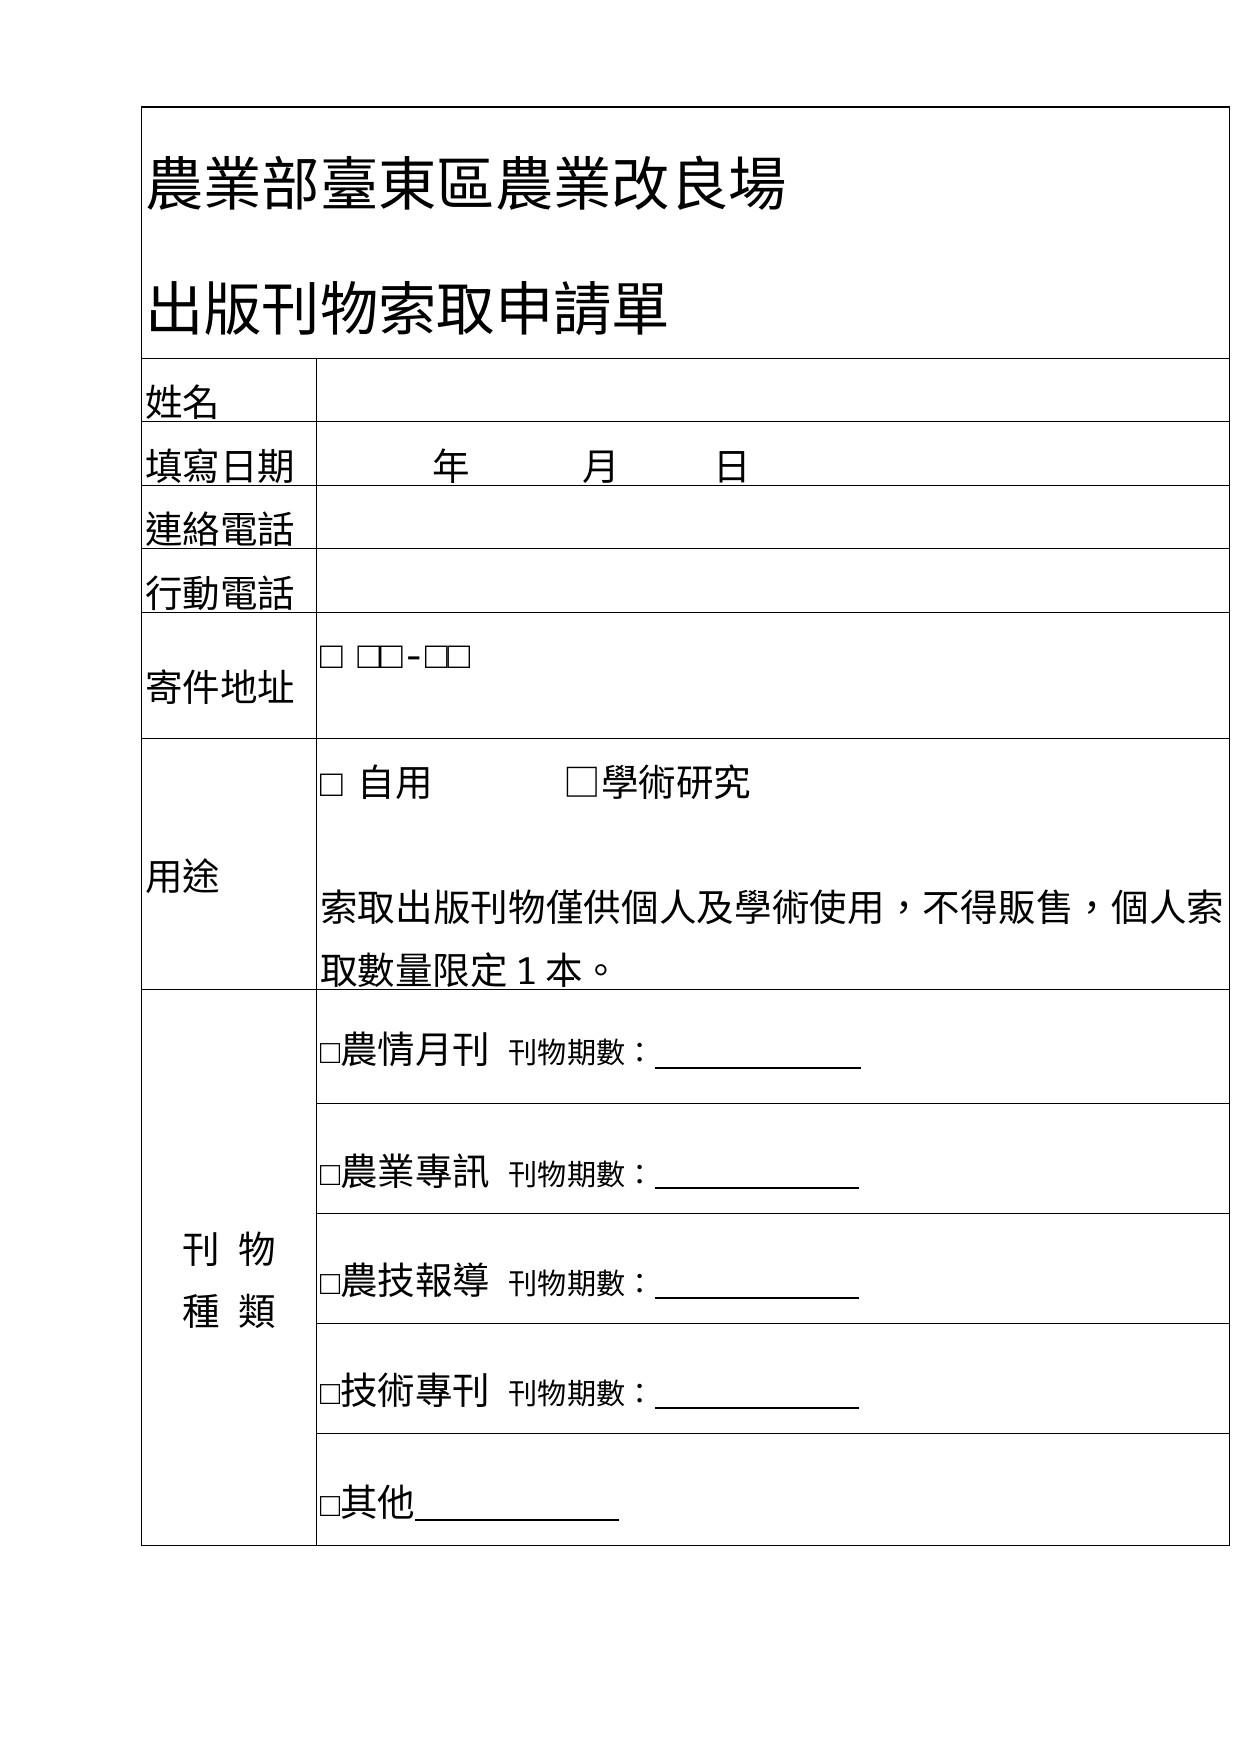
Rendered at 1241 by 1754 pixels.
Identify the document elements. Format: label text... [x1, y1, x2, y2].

table_cell 刊 物 種 類 [142, 990, 316, 1545]
table_cell [317, 359, 1229, 421]
table_cell 用途 [142, 739, 316, 989]
table_cell □其他 [317, 1434, 1229, 1545]
table_cell 出版刊物索取申請單 [142, 233, 1229, 357]
table_cell □農技報導 刊物期數： [317, 1214, 1229, 1322]
table_cell 連絡電話 [142, 486, 316, 548]
table_cell 姓名 [142, 359, 316, 421]
table_cell 自用 □學術研究 索取出版刊物僅供個人及學術使用，不得販售，個人索取數量限定1本。 [317, 739, 1229, 989]
table_cell □□-□□ [317, 613, 1229, 738]
table_cell 年 月 日 [317, 422, 1229, 484]
table_cell 寄件地址 [142, 613, 316, 738]
table_cell 行動電話 [142, 549, 316, 612]
table_cell [317, 549, 1229, 612]
table_cell 填寫日期 [142, 422, 316, 484]
table_cell □技術專刊 刊物期數： [317, 1324, 1229, 1432]
table_cell □農情月刊 刊物期數： [317, 990, 1229, 1103]
table_cell [317, 486, 1229, 548]
table_header 農業部臺東區農業改良場 [142, 108, 1229, 232]
table_cell □農業專訊 刊物期數： [317, 1104, 1229, 1213]
